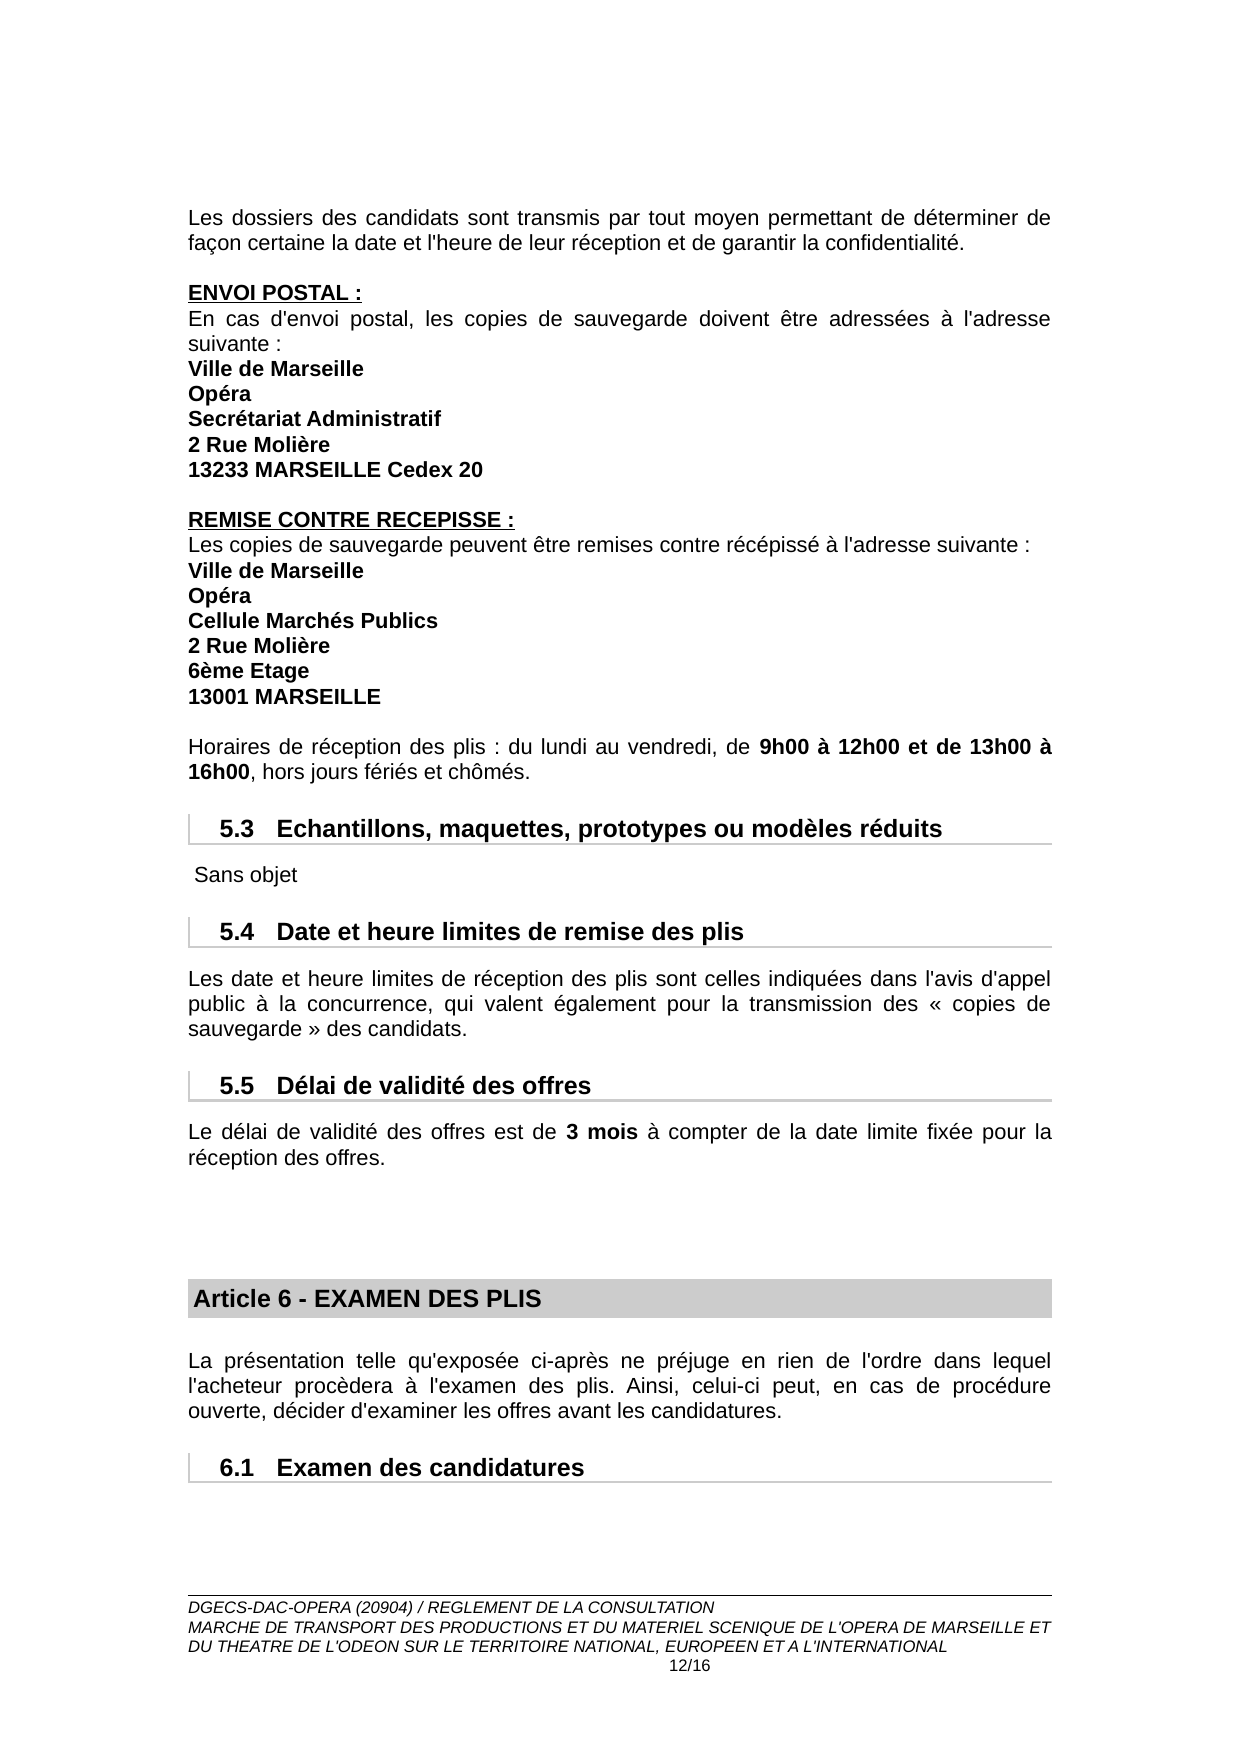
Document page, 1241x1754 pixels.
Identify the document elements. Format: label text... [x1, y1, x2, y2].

text Opéra [188, 583, 1052, 608]
text 2 Rue Molière [188, 633, 1052, 658]
text Cellule Marchés Publics [188, 608, 1052, 633]
text Le délai de validité des offres est de 3 mois à compter de la date limite fixée pour la réception des offres. [188, 1119, 1052, 1170]
subtitle Examen des candidatures [190, 1453, 1052, 1481]
text REMISE CONTRE RECEPISSE : [188, 507, 1052, 532]
text 13233 MARSEILLE Cedex 20 [188, 457, 1052, 482]
text Opéra [188, 381, 1052, 406]
text Secrétariat Administratif [188, 406, 1052, 431]
text Les dossiers des candidats sont transmis par tout moyen permettant de déterminer de façon certaine la date et l'heure de leur réception et de garantir la confidentialité. [188, 204, 1052, 255]
text En cas d'envoi postal, les copies de sauvegarde doivent être adressées à l'adresse suivante : [188, 305, 1052, 356]
text 6ème Etage [188, 658, 1052, 683]
subtitle Echantillons, maquettes, prototypes ou modèles réduits [190, 814, 1052, 843]
text Ville de Marseille [188, 557, 1052, 583]
text Ville de Marseille [188, 356, 1052, 381]
subtitle Date et heure limites de remise des plis [190, 917, 1052, 946]
text La présentation telle qu'exposée ci-après ne préjuge en rien de l'ordre dans lequel l'acheteur procèdera à l'examen des plis. Ainsi, celui-ci peut, en cas de procédure ouverte, décider d'examiner les offres avant les candidatures. [188, 1348, 1052, 1423]
text 13001 MARSEILLE [188, 683, 1052, 709]
text Les copies de sauvegarde peuvent être remises contre récépissé à l'adresse suivante : [188, 532, 1052, 557]
text Les date et heure limites de réception des plis sont celles indiquées dans l'avis d'appel public à la concurrence, qui valent également pour la transmission des « copies de sauvegarde » des candidats. [188, 966, 1052, 1041]
text ENVOI POSTAL : [188, 280, 1052, 305]
text 2 Rue Molière [188, 431, 1052, 457]
text Horaires de réception des plis : du lundi au vendredi, de 9h00 à 12h00 et de 13h00 à 16h00, hors jours fériés et chômés. [188, 734, 1052, 784]
subtitle EXAMEN DES PLIS [190, 1281, 1050, 1316]
text Sans objet [188, 862, 1052, 888]
subtitle Délai de validité des offres [190, 1071, 1052, 1099]
